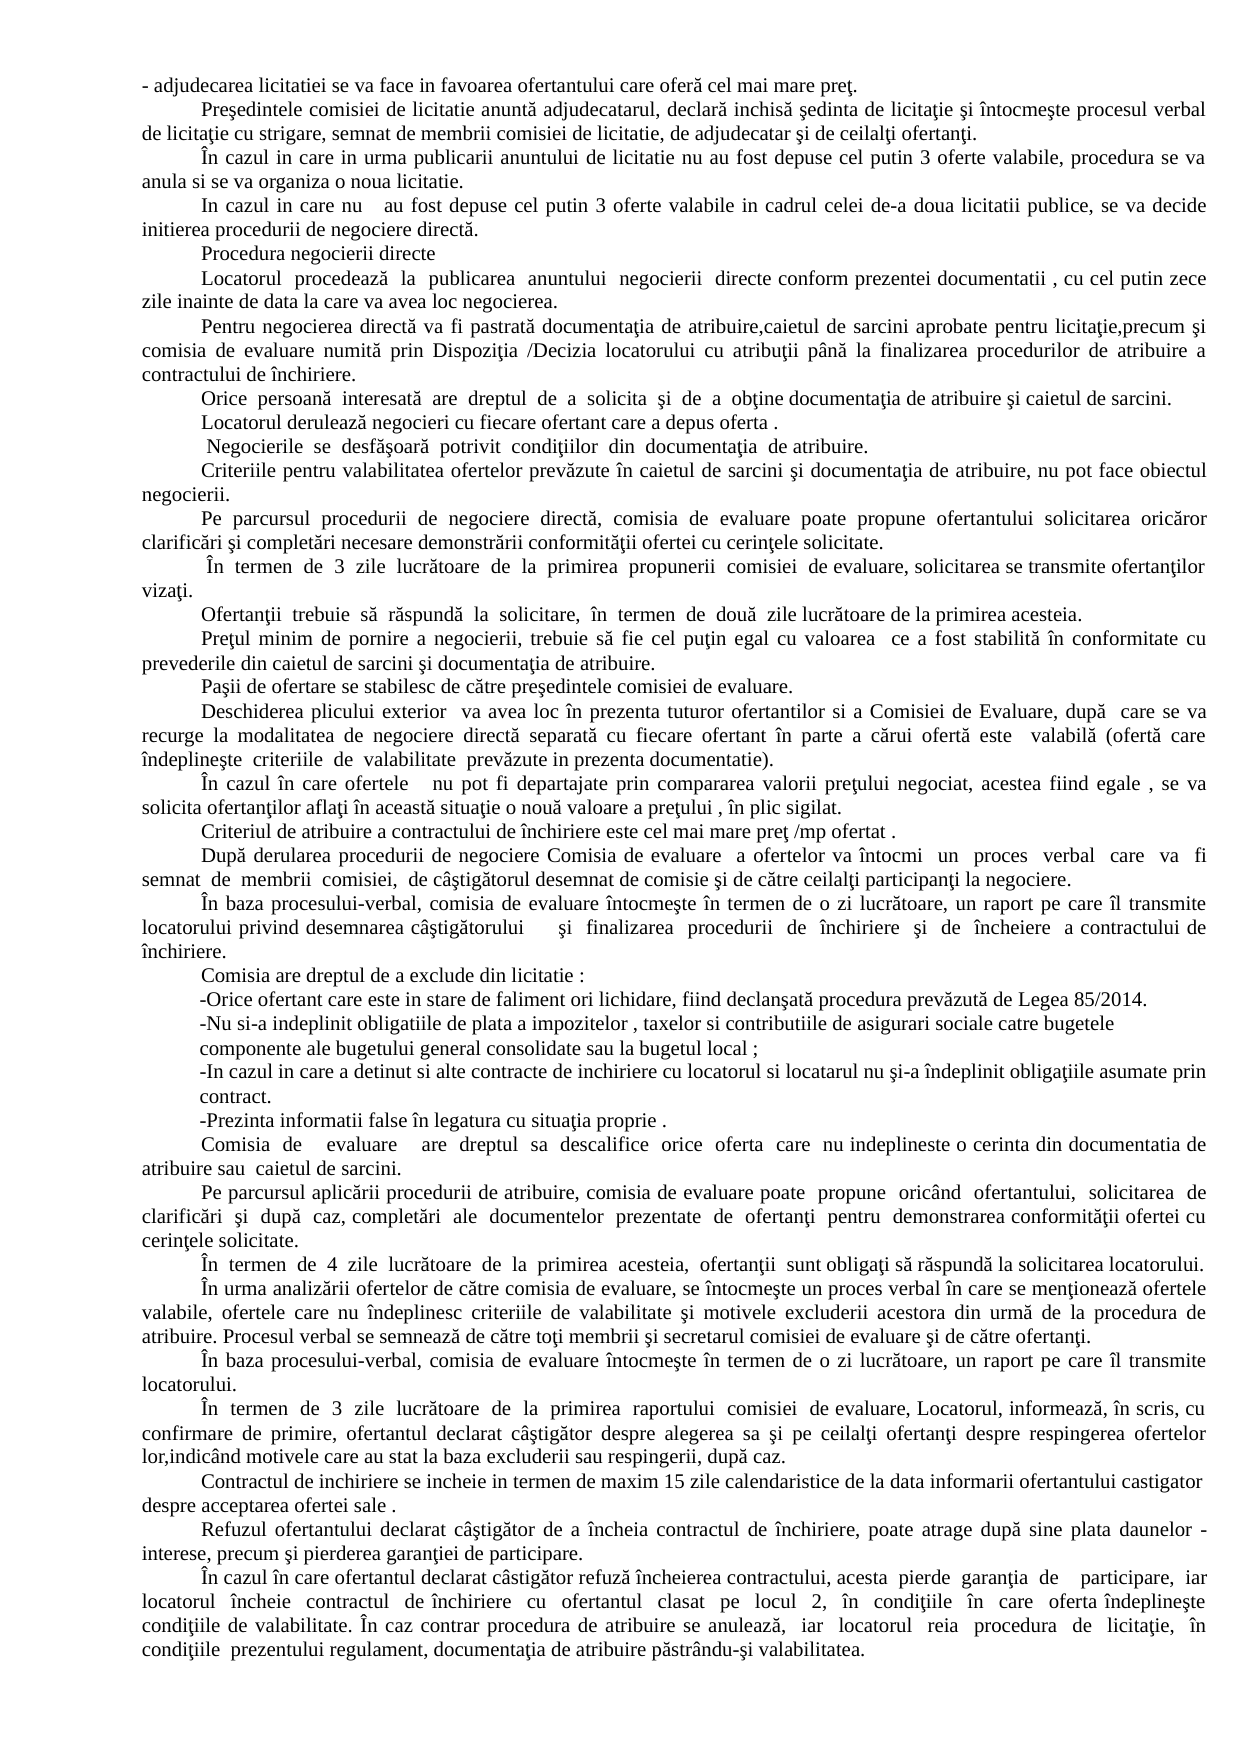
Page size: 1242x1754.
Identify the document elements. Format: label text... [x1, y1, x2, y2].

text În termen de 3 zile lucrătoare de la primirea propunerii comisiei de evaluare, solicitarea se transmite ofertanţilor vizaţi. [142, 554, 1208, 602]
text Deschiderea plicului exterior va avea loc în prezenta tuturor ofertantilor si a Comisiei de Evaluare, după care se va recurge la modalitatea de negociere directă separată cu fiecare ofertant în parte a cărui ofertă este valabilă (ofertă care îndeplineşte criteriile de valabilitate prevăzute in prezenta documentatie). [142, 698, 1208, 771]
text -Nu si-a indeplinit obligatiile de plata a impozitelor , taxelor si contributiile de asigurari sociale catre bugetele componente ale bugetului general consolidate sau la bugetul local ; [199, 1011, 1208, 1059]
text Paşii de ofertare se stabilesc de către preşedintele comisiei de evaluare. [142, 674, 1208, 698]
text În cazul in care in urma publicarii anuntului de licitatie nu au fost depuse cel putin 3 oferte valabile, procedura se va anula si se va organiza o noua licitatie. [142, 145, 1208, 193]
text Pe parcursul procedurii de negociere directă, comisia de evaluare poate propune ofertantului solicitarea oricăror clarificări şi completări necesare demonstrării conformităţii ofertei cu cerinţele solicitate. [142, 506, 1208, 554]
text Refuzul ofertantului declarat câştigător de a încheia contractul de închiriere, poate atrage după sine plata daunelor - interese, precum şi pierderea garanţiei de participare. [142, 1517, 1208, 1565]
text -Orice ofertant care este in stare de faliment ori lichidare, fiind declanşată procedura prevăzută de Legea 85/2014. [199, 987, 1208, 1011]
text Comisia are dreptul de a exclude din licitatie : [142, 963, 1208, 987]
text În cazul în care ofertantul declarat câstigător refuză încheierea contractului, acesta pierde garanţia de participare, iar locatorul încheie contractul de închiriere cu ofertantul clasat pe locul 2, în condiţiile în care oferta îndeplineşte condiţiile de valabilitate. În caz contrar procedura de atribuire se anulează, iar locatorul reia procedura de licitaţie, în condiţiile prezentului regulament, documentaţia de atribuire păstrându-şi valabilitatea. [142, 1565, 1208, 1661]
text In cazul in care nu au fost depuse cel putin 3 oferte valabile in cadrul celei de-a doua licitatii publice, se va decide initierea procedurii de negociere directă. [142, 193, 1208, 241]
text Criteriul de atribuire a contractului de închiriere este cel mai mare preţ /mp ofertat . [142, 819, 1208, 843]
text Locatorul procedează la publicarea anuntului negocierii directe conform prezentei documentatii , cu cel putin zece zile inainte de data la care va avea loc negocierea. [142, 265, 1208, 313]
text Pe parcursul aplicării procedurii de atribuire, comisia de evaluare poate propune oricând ofertantului, solicitarea de clarificări şi după caz, completări ale documentelor prezentate de ofertanţi pentru demonstrarea conformităţii ofertei cu cerinţele solicitate. [142, 1180, 1208, 1252]
text În urma analizării ofertelor de către comisia de evaluare, se întocmeşte un proces verbal în care se menţionează ofertele valabile, ofertele care nu îndeplinesc criteriile de valabilitate şi motivele excluderii acestora din urmă de la procedura de atribuire. Procesul verbal se semnează de către toţi membrii şi secretarul comisiei de evaluare şi de către ofertanţi. [142, 1276, 1208, 1348]
text În cazul în care ofertele nu pot fi departajate prin compararea valorii preţului negociat, acestea fiind egale , se va solicita ofertanţilor aflaţi în această situaţie o nouă valoare a preţului , în plic sigilat. [142, 771, 1208, 819]
text -In cazul in care a detinut si alte contracte de inchiriere cu locatorul si locatarul nu şi-a îndeplinit obligaţiile asumate prin contract. [199, 1059, 1208, 1108]
text Locatorul derulează negocieri cu fiecare ofertant care a depus oferta . [142, 410, 1208, 434]
text Pentru negocierea directă va fi pastrată documentaţia de atribuire,caietul de sarcini aprobate pentru licitaţie,precum şi comisia de evaluare numită prin Dispoziţia /Decizia locatorului cu atribuţii până la finalizarea procedurilor de atribuire a contractului de închiriere. [142, 313, 1208, 386]
text -Prezinta informatii false în legatura cu situaţia proprie . [199, 1108, 1208, 1132]
text - adjudecarea licitatiei se va face in favoarea ofertantului care oferă cel mai mare preţ. [142, 73, 1208, 97]
text Preşedintele comisiei de licitatie anuntă adjudecatarul, declară inchisă şedinta de licitaţie şi întocmeşte procesul verbal de licitaţie cu strigare, semnat de membrii comisiei de licitatie, de adjudecatar şi de ceilalţi ofertanţi. [142, 97, 1208, 145]
text În baza procesului-verbal, comisia de evaluare întocmeşte în termen de o zi lucrătoare, un raport pe care îl transmite locatorului privind desemnarea câştigătorului şi finalizarea procedurii de închiriere şi de încheiere a contractului de închiriere. [142, 891, 1208, 963]
text Ofertanţii trebuie să răspundă la solicitare, în termen de două zile lucrătoare de la primirea acesteia. [142, 602, 1208, 626]
text Contractul de inchiriere se incheie in termen de maxim 15 zile calendaristice de la data informarii ofertantului castigator despre acceptarea ofertei sale . [142, 1468, 1208, 1517]
text Negocierile se desfăşoară potrivit condiţiilor din documentaţia de atribuire. [142, 434, 1208, 458]
text Preţul minim de pornire a negocierii, trebuie să fie cel puţin egal cu valoarea ce a fost stabilită în conformitate cu prevederile din caietul de sarcini şi documentaţia de atribuire. [142, 626, 1208, 674]
text În termen de 3 zile lucrătoare de la primirea raportului comisiei de evaluare, Locatorul, informează, în scris, cu confirmare de primire, ofertantul declarat câştigător despre alegerea sa şi pe ceilalţi ofertanţi despre respingerea ofertelor lor,indicând motivele care au stat la baza excluderii sau respingerii, după caz. [142, 1396, 1208, 1468]
text Criteriile pentru valabilitatea ofertelor prevăzute în caietul de sarcini şi documentaţia de atribuire, nu pot face obiectul negocierii. [142, 458, 1208, 506]
text Orice persoană interesată are dreptul de a solicita şi de a obţine documentaţia de atribuire şi caietul de sarcini. [142, 386, 1208, 410]
text În baza procesului-verbal, comisia de evaluare întocmeşte în termen de o zi lucrătoare, un raport pe care îl transmite locatorului. [142, 1348, 1208, 1396]
text În termen de 4 zile lucrătoare de la primirea acesteia, ofertanţii sunt obligaţi să răspundă la solicitarea locatorului. [142, 1252, 1208, 1276]
text Procedura negocierii directe [142, 241, 1208, 265]
text Comisia de evaluare are dreptul sa descalifice orice oferta care nu indeplineste o cerinta din documentatia de atribuire sau caietul de sarcini. [142, 1132, 1208, 1180]
text După derularea procedurii de negociere Comisia de evaluare a ofertelor va întocmi un proces verbal care va fi semnat de membrii comisiei, de câştigătorul desemnat de comisie şi de către ceilalţi participanţi la negociere. [142, 843, 1208, 891]
